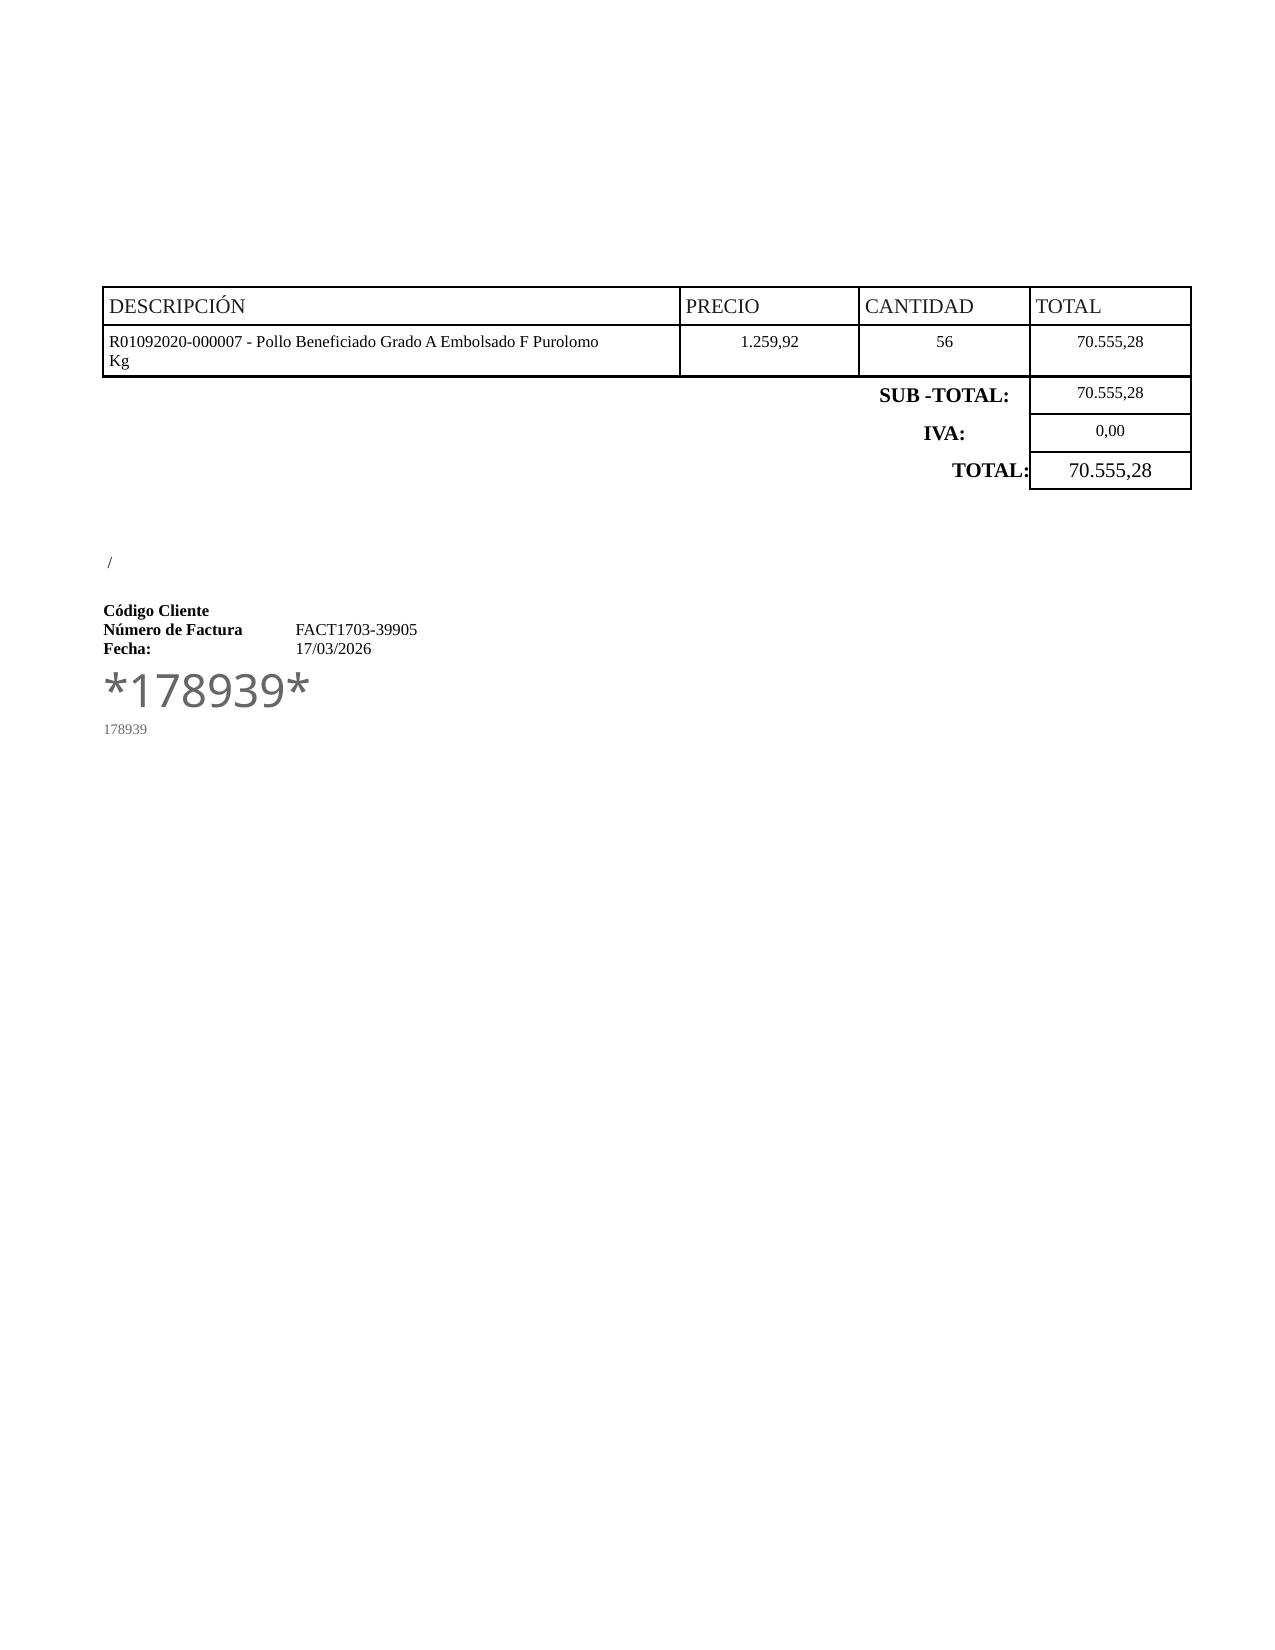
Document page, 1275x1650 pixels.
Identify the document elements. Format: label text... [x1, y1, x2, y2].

table_cell 17/03/2026 [295, 639, 517, 658]
table_cell 1.259,92 [681, 326, 858, 375]
table_cell SUB -TOTAL: [859, 378, 1029, 413]
table_cell 70.555,28 [1031, 326, 1190, 375]
table_cell [103, 514, 858, 533]
table_cell Fecha: [103, 639, 295, 658]
table_cell Número de Factura [103, 620, 295, 639]
table_cell TOTAL: [859, 451, 1029, 488]
table_cell 0,00 [1031, 415, 1190, 451]
table_cell FACT1703-39905 [295, 620, 517, 639]
table_cell 56 [860, 326, 1029, 375]
table_cell / [103, 553, 858, 572]
table_header Código Cliente [103, 601, 295, 620]
table_header [295, 601, 517, 620]
table_header PRECIO [681, 288, 858, 323]
table_cell 70.555,28 [1031, 378, 1190, 413]
table_header CANTIDAD [860, 288, 1029, 323]
table_cell R01092020-000007 - Pollo Beneficiado Grado A Embolsado F Purolomo Kg [104, 326, 679, 375]
table_cell IVA: [859, 413, 1029, 451]
table_header [103, 490, 858, 514]
text 178939 [103, 721, 1137, 737]
table_header DESCRIPCIÓN [104, 288, 679, 323]
table_cell [103, 378, 859, 488]
text *178939* [103, 658, 1137, 721]
table_cell [103, 534, 858, 553]
table_header TOTAL [1031, 288, 1190, 323]
table_cell 70.555,28 [1031, 453, 1190, 488]
